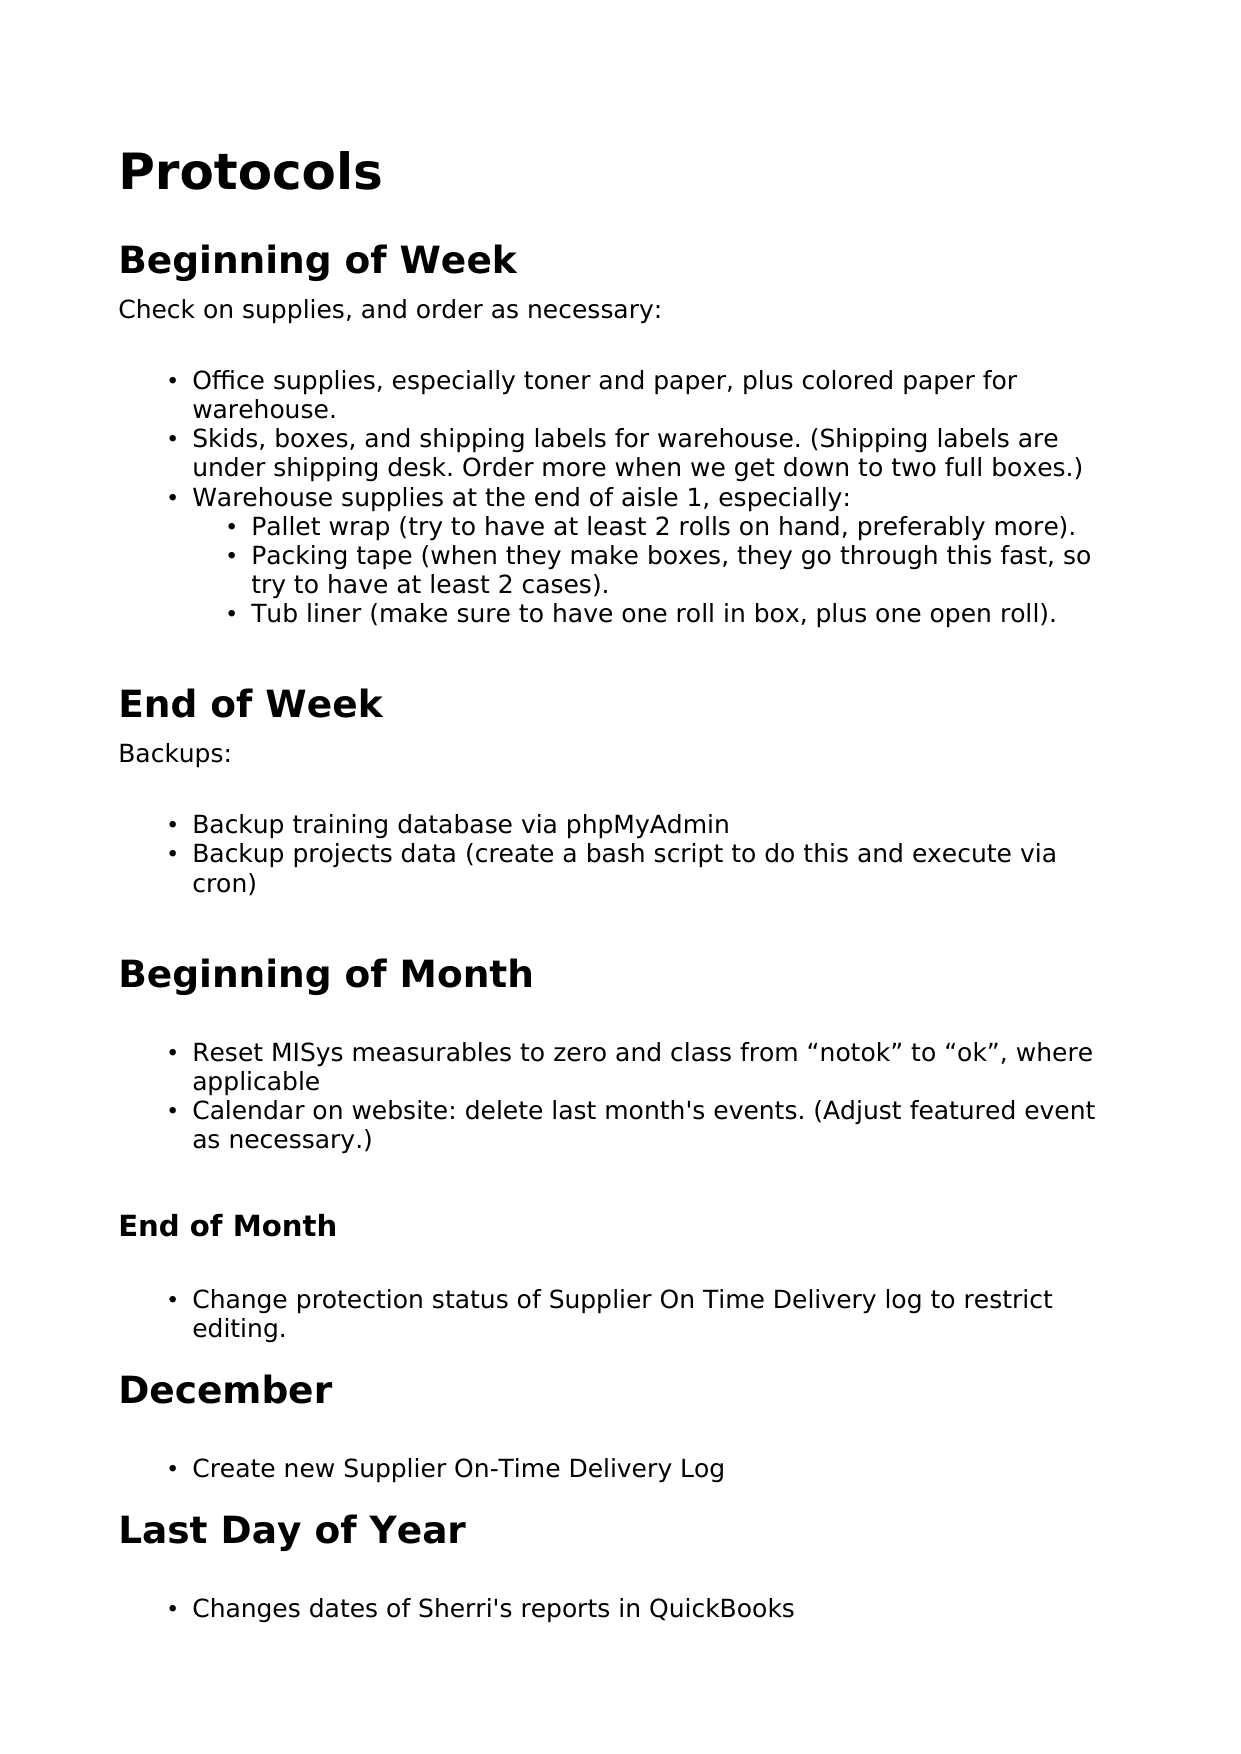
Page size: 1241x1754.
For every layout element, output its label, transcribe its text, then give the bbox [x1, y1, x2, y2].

subtitle End of Week [118, 683, 1122, 727]
list Calendar on website: delete last month's events. (Adjust featured event as necessary.) [177, 1096, 1122, 1155]
subtitle Last Day of Year [118, 1508, 1122, 1552]
list Backup projects data (create a bash script to do this and execute via cron) [177, 839, 1122, 898]
subtitle Beginning of Month [118, 952, 1122, 996]
list Office supplies, especially toner and paper, plus colored paper for warehouse. [177, 366, 1122, 424]
list Backup training database via phpMyAdmin [177, 810, 1122, 839]
list Change protection status of Supplier On Time Delivery log to restrict editing. [177, 1285, 1122, 1343]
text Check on supplies, and order as necessary: [118, 295, 1122, 324]
list Skids, boxes, and shipping labels for warehouse. (Shipping labels are under shipping desk. Order more when we get down to two full boxes.) [177, 424, 1122, 483]
text Backups: [118, 739, 1122, 768]
list Packing tape (when they make boxes, they go through this fast, so try to have at least 2 cases). [236, 541, 1122, 599]
subtitle Protocols [118, 143, 1122, 201]
subtitle End of Month [118, 1209, 1122, 1243]
list Create new Supplier On-Time Delivery Log [177, 1454, 1122, 1483]
subtitle Beginning of Week [118, 239, 1122, 282]
list Warehouse supplies at the end of aisle 1, especially: [177, 483, 1122, 512]
list Tub liner (make sure to have one roll in box, plus one open roll). [236, 599, 1122, 629]
subtitle December [118, 1368, 1122, 1412]
list Reset MISys measurables to zero and class from “notok” to “ok”, where applicable [177, 1038, 1122, 1096]
list Changes dates of Sherri's reports in QuickBooks [177, 1594, 1122, 1623]
list Pallet wrap (try to have at least 2 rolls on hand, preferably more). [236, 512, 1122, 541]
